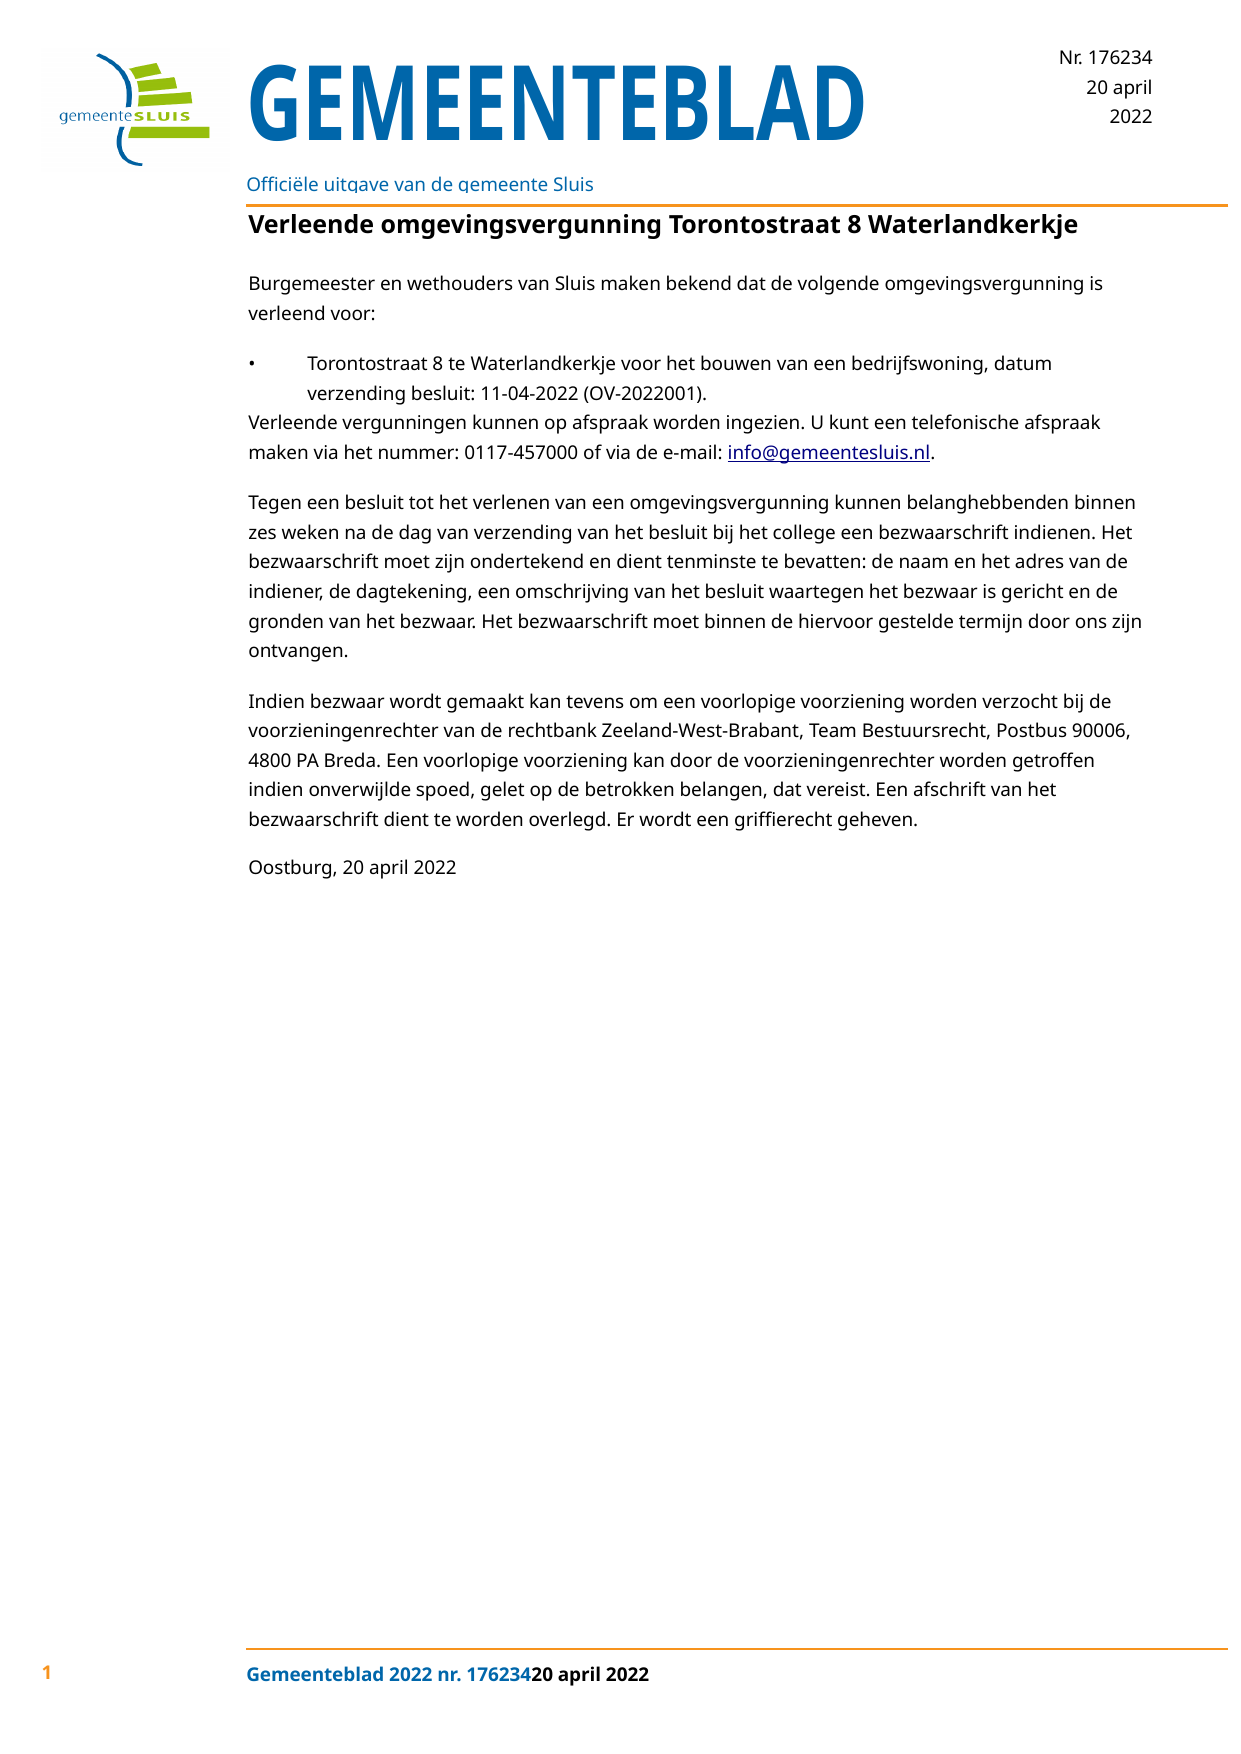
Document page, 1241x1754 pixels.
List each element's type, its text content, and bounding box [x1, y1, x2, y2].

text Tegen een besluit tot het verlenen van een omgevingsvergunning kunnen belanghebbenden binnen zes weken na de dag van verzending van het besluit bij het college een bezwaarschrift indienen. Het bezwaarschrift moet zijn ondertekend en dient tenminste te bevatten: de naam en het adres van de indiener, de dagtekening, een omschrijving van het besluit waartegen het bezwaar is gericht en de gronden van het bezwaar. Het bezwaarschrift moet binnen de hiervoor gestelde termijn door ons zijn ontvangen. [248, 489, 1152, 663]
text Verleende omgevingsvergunning Torontostraat 8 Waterlandkerkje [248, 207, 1152, 241]
text Burgemeester en wethouders van Sluis maken bekend dat de volgende omgevingsvergunning is verleend voor: [248, 270, 1152, 326]
text Verleende vergunningen kunnen op afspraak worden ingezien. U kunt een telefonische afspraak maken via het nummer: 0117-457000 of via de e-mail: info@gemeentesluis.nl. [248, 409, 1152, 465]
text Oostburg, 20 april 2022 [248, 854, 1152, 880]
text Indien bezwaar wordt gemaakt kan tevens om een voorlopige voorziening worden verzocht bij de voorzieningenrechter van de rechtbank Zeeland-West-Brabant, Team Bestuursrecht, Postbus 90006, 4800 PA Breda. Een voorlopige voorziening kan door de voorzieningenrechter worden getroffen indien onverwijlde spoed, gelet op de betrokken belangen, dat vereist. Een afschrift van het bezwaarschrift dient te worden overlegd. Er wordt een griffierecht geheven. [248, 688, 1152, 832]
picture [41, 47, 231, 172]
list Torontostraat 8 te Waterlandkerkje voor het bouwen van een bedrijfswoning, datum verzending besluit: 11-04-2022 (OV-2022001). [248, 350, 1152, 406]
